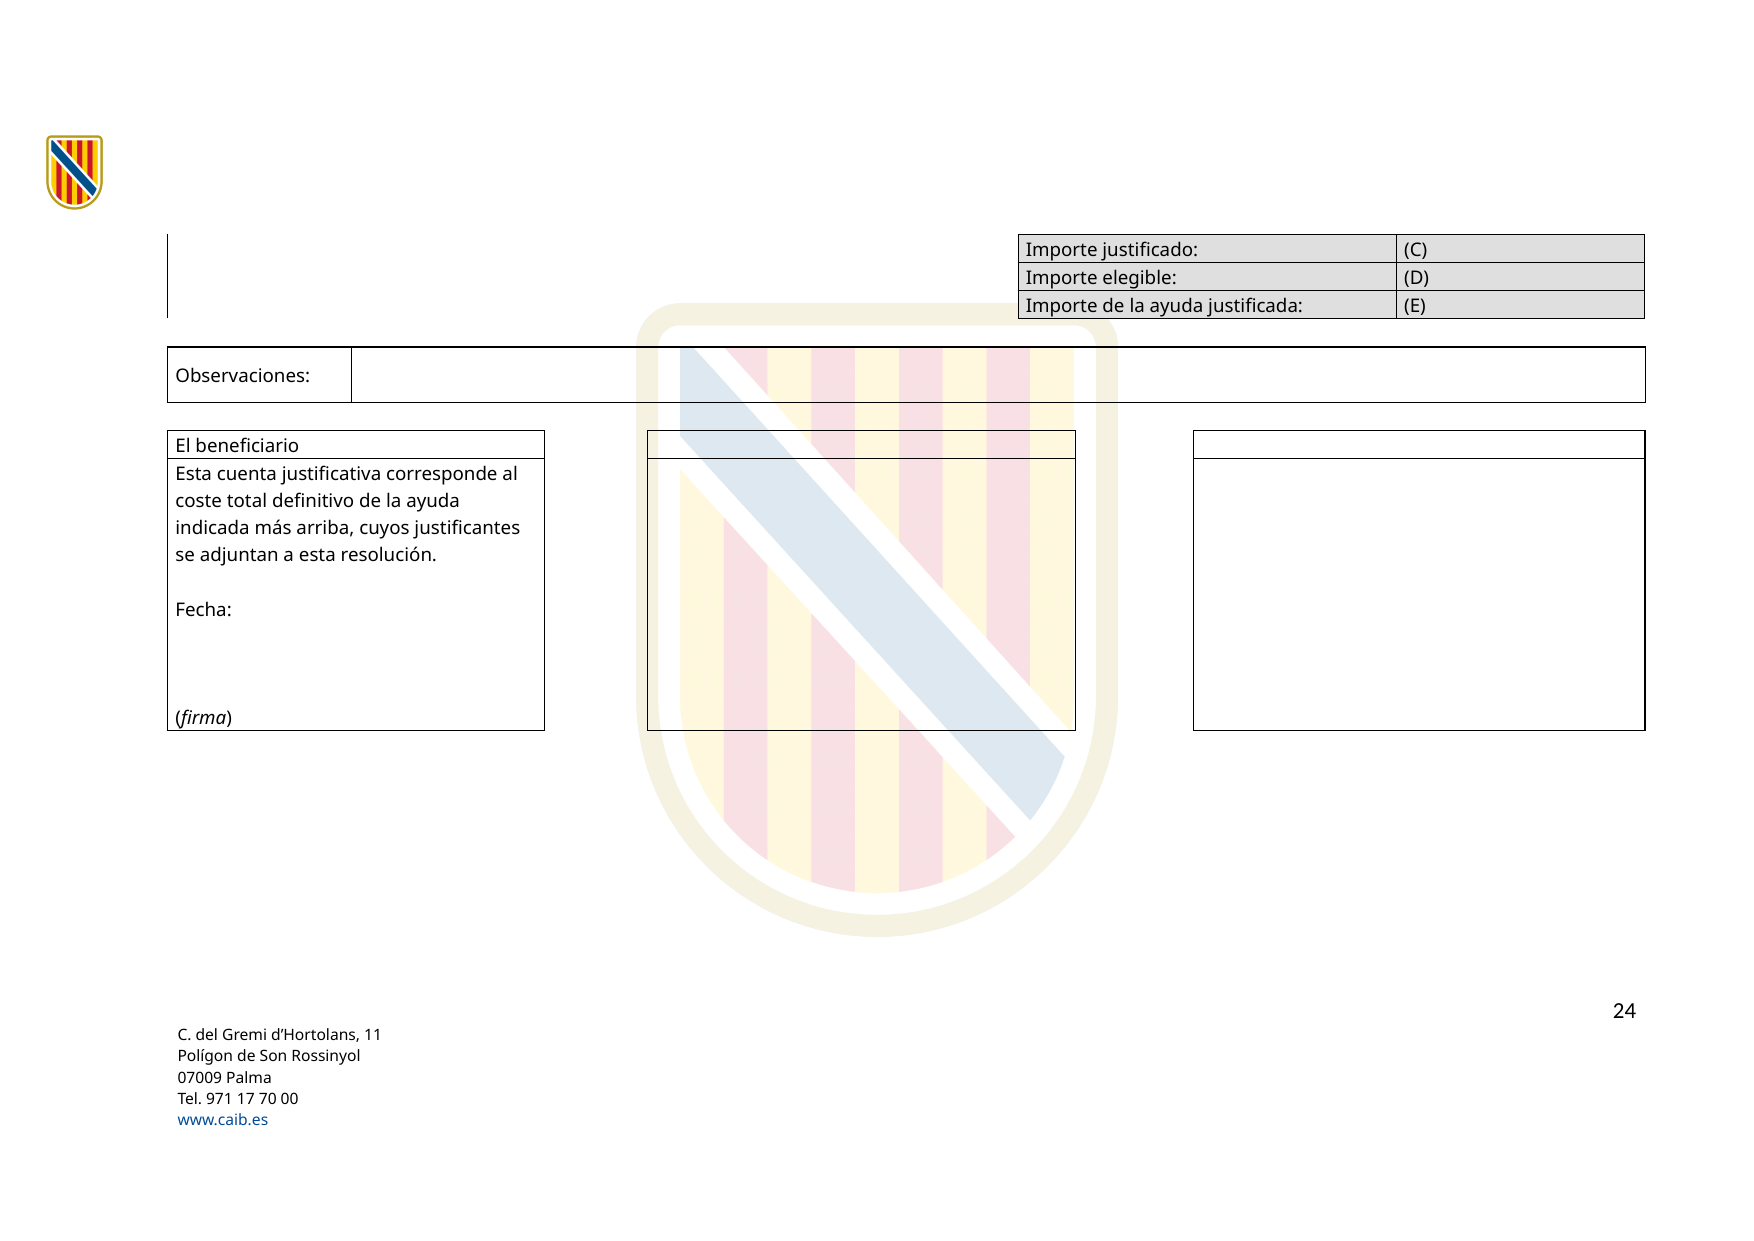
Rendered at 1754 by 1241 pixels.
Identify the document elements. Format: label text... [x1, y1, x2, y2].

table_cell [168, 262, 1018, 290]
table_header [648, 431, 1075, 458]
table_header (C) [1397, 235, 1644, 262]
table_header Importe justificado: [1019, 235, 1396, 262]
table_cell [1076, 458, 1193, 730]
table_cell Esta cuenta justificativa corresponde al coste total definitivo de la ayuda indicada más arriba, cuyos justificantes se adjuntan a esta resolución. Fecha: (firma) [168, 459, 544, 730]
table_cell [648, 459, 1075, 730]
table_header [545, 430, 647, 458]
table_cell Importe elegible: [1019, 263, 1396, 290]
table_cell [545, 458, 647, 730]
table_header [1076, 430, 1193, 458]
table_cell (E) [1397, 291, 1644, 318]
table_cell Importe de la ayuda justificada: [1019, 291, 1396, 318]
table_header [352, 348, 1645, 402]
picture [28, 107, 121, 238]
table_cell (D) [1397, 263, 1644, 290]
table_cell [168, 290, 1018, 318]
table_cell [1194, 459, 1644, 730]
table_header Observaciones: [168, 348, 351, 402]
table_header El beneficiario [168, 431, 544, 458]
table_header [1194, 431, 1644, 458]
table_header [168, 234, 1018, 262]
